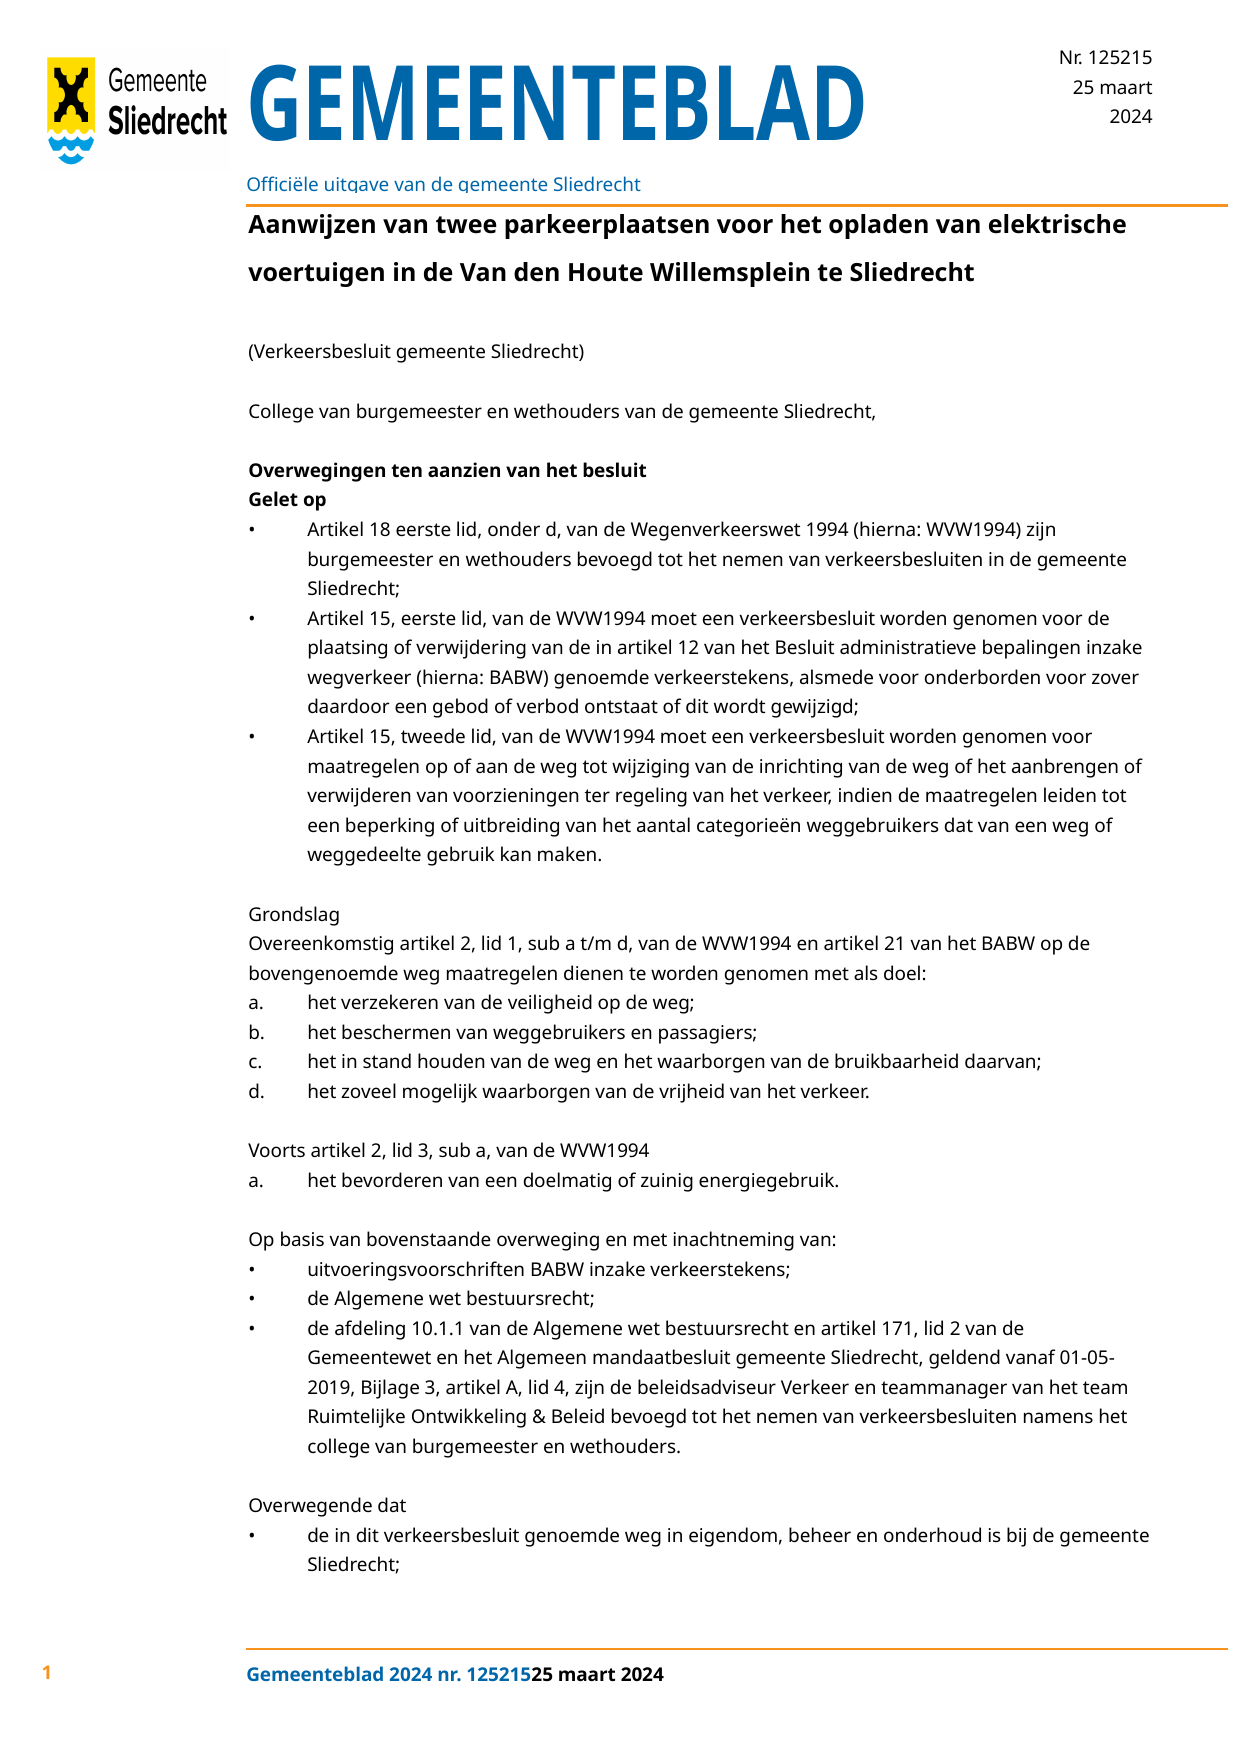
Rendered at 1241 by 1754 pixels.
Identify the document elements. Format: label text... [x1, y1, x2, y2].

list uitvoeringsvoorschriften BABW inzake verkeerstekens; [248, 1256, 1152, 1281]
list Artikel 15, eerste lid, van de WVW1994 moet een verkeersbesluit worden genomen voor de plaatsing of verwijdering van de in artikel 12 van het Besluit administratieve bepalingen inzake wegverkeer (hierna: BABW) genoemde verkeerstekens, alsmede voor onderborden voor zover daardoor een gebod of verbod ontstaat of dit wordt gewijzigd; [248, 605, 1152, 719]
list Artikel 18 eerste lid, onder d, van de Wegenverkeerswet 1994 (hierna: WVW1994) zijn burgemeester en wethouders bevoegd tot het nemen van verkeersbesluiten in de gemeente Sliedrecht; [248, 516, 1152, 601]
text Op basis van bovenstaande overweging en met inachtneming van: [248, 1226, 1152, 1252]
list Artikel 15, tweede lid, van de WVW1994 moet een verkeersbesluit worden genomen voor maatregelen op of aan de weg tot wijziging van de inrichting van de weg of het aanbrengen of verwijderen van voorzieningen ter regeling van het verkeer, indien de maatregelen leiden tot een beperking of uitbreiding van het aantal categorieën weggebruikers dat van een weg of weggedeelte gebruik kan maken. [248, 723, 1152, 867]
text Grondslag [248, 901, 1152, 926]
list de in dit verkeersbesluit genoemde weg in eigendom, beheer en onderhoud is bij de gemeente Sliedrecht; [248, 1522, 1152, 1577]
list het beschermen van weggebruikers en passagiers; [248, 1019, 1152, 1045]
text Gelet op [248, 487, 1152, 512]
list het bevorderen van een doelmatig of zuinig energiegebruik. [248, 1167, 1152, 1193]
list het verzekeren van de veiligheid op de weg; [248, 989, 1152, 1015]
picture [41, 47, 231, 172]
list het in stand houden van de weg en het waarborgen van de bruikbaarheid daarvan; [248, 1049, 1152, 1074]
text Voorts artikel 2, lid 3, sub a, van de WVW1994 [248, 1137, 1152, 1163]
text Overwegingen ten aanzien van het besluit [248, 457, 1152, 483]
text Overwegende dat [248, 1492, 1152, 1518]
text Aanwijzen van twee parkeerplaatsen voor het opladen van elektrische voertuigen in de Van den Houte Willemsplein te Sliedrecht [248, 207, 1152, 288]
text Overeenkomstig artikel 2, lid 1, sub a t/m d, van de WVW1994 en artikel 21 van het BABW op de bovengenoemde weg maatregelen dienen te worden genomen met als doel: [248, 930, 1152, 986]
text College van burgemeester en wethouders van de gemeente Sliedrecht, [248, 398, 1152, 423]
text (Verkeersbesluit gemeente Sliedrecht) [248, 339, 1152, 364]
list de afdeling 10.1.1 van de Algemene wet bestuursrecht en artikel 171, lid 2 van de Gemeentewet en het Algemeen mandaatbesluit gemeente Sliedrecht, geldend vanaf 01-05-2019, Bijlage 3, artikel A, lid 4, zijn de beleidsadviseur Verkeer en teammanager van het team Ruimtelijke Ontwikkeling & Beleid bevoegd tot het nemen van verkeersbesluiten namens het college van burgemeester en wethouders. [248, 1315, 1152, 1459]
list de Algemene wet bestuursrecht; [248, 1285, 1152, 1311]
list het zoveel mogelijk waarborgen van de vrijheid van het verkeer. [248, 1078, 1152, 1104]
